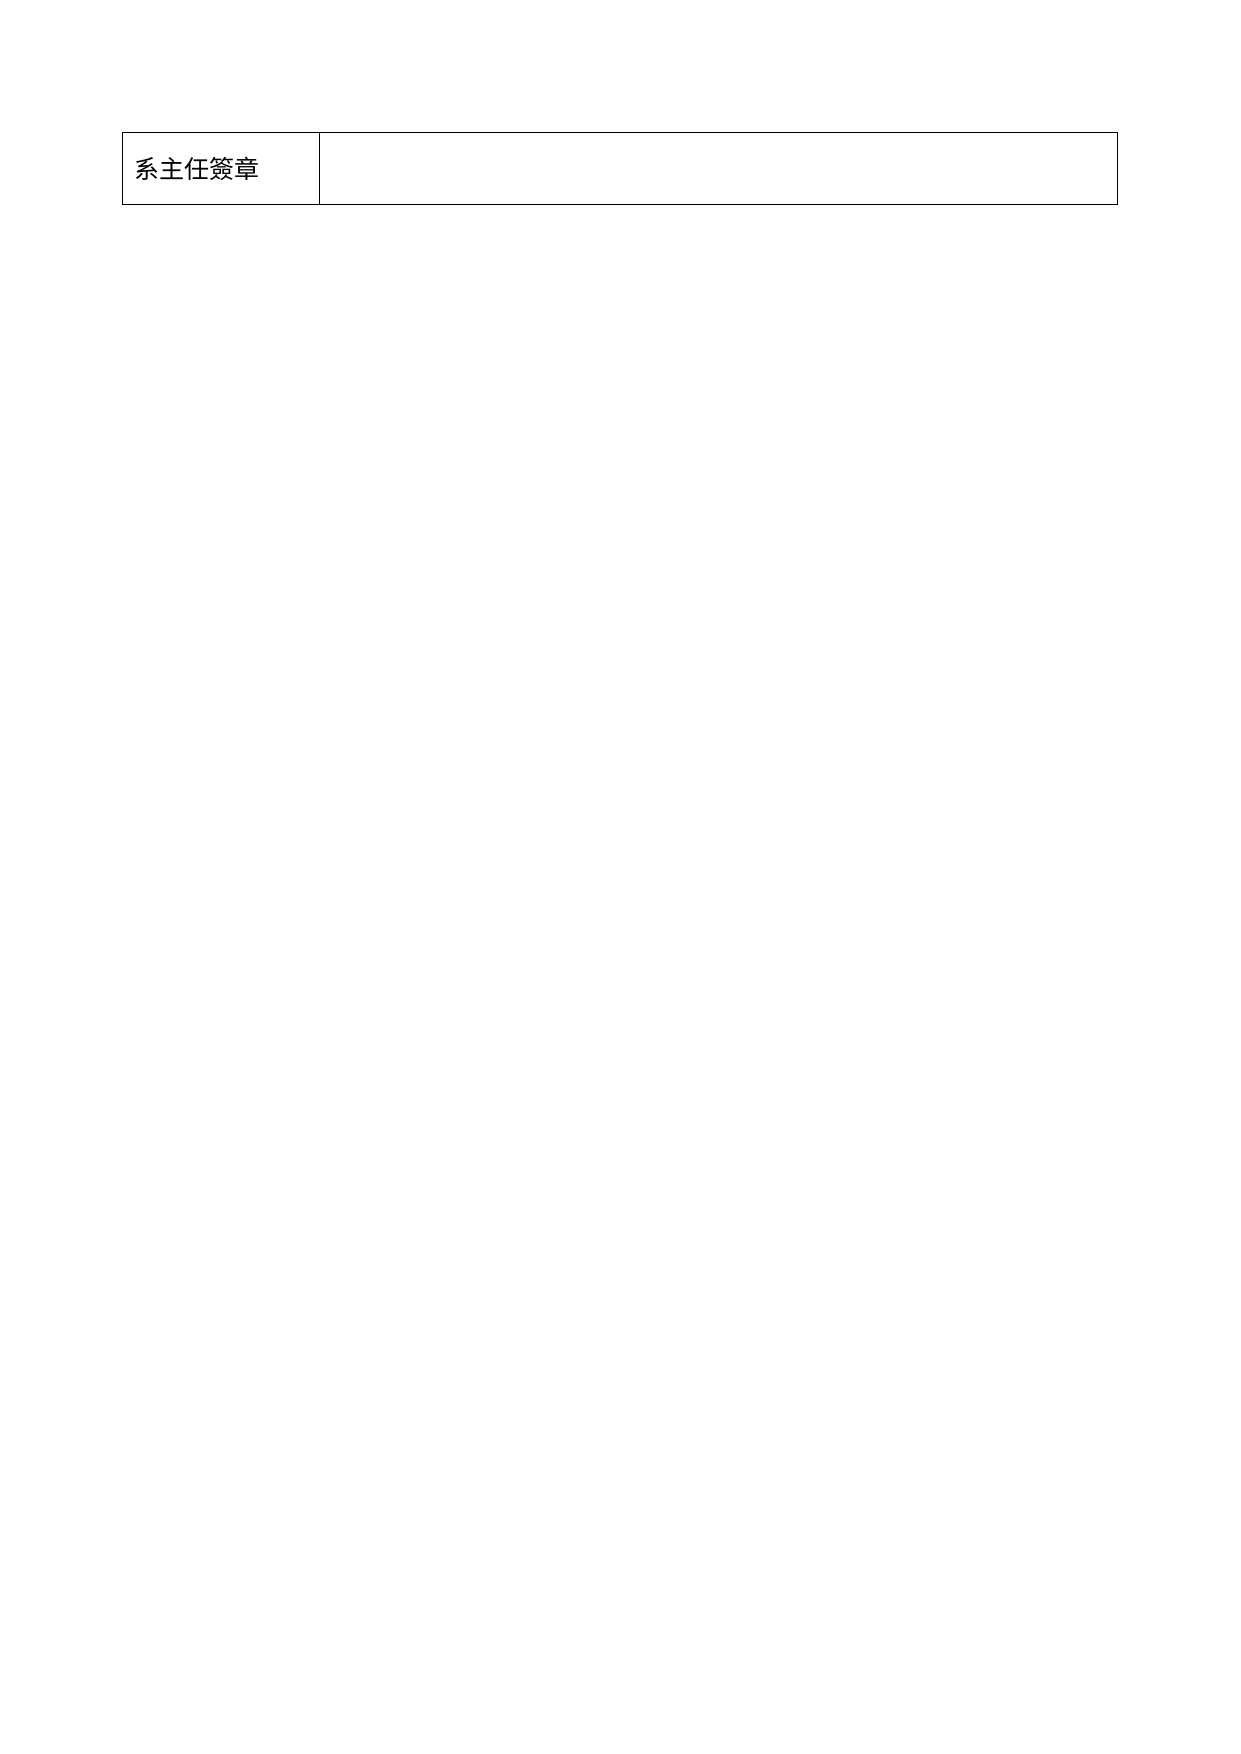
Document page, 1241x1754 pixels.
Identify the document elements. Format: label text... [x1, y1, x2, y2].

table_cell [320, 133, 1117, 203]
table_cell 系主任簽章 [123, 133, 319, 203]
